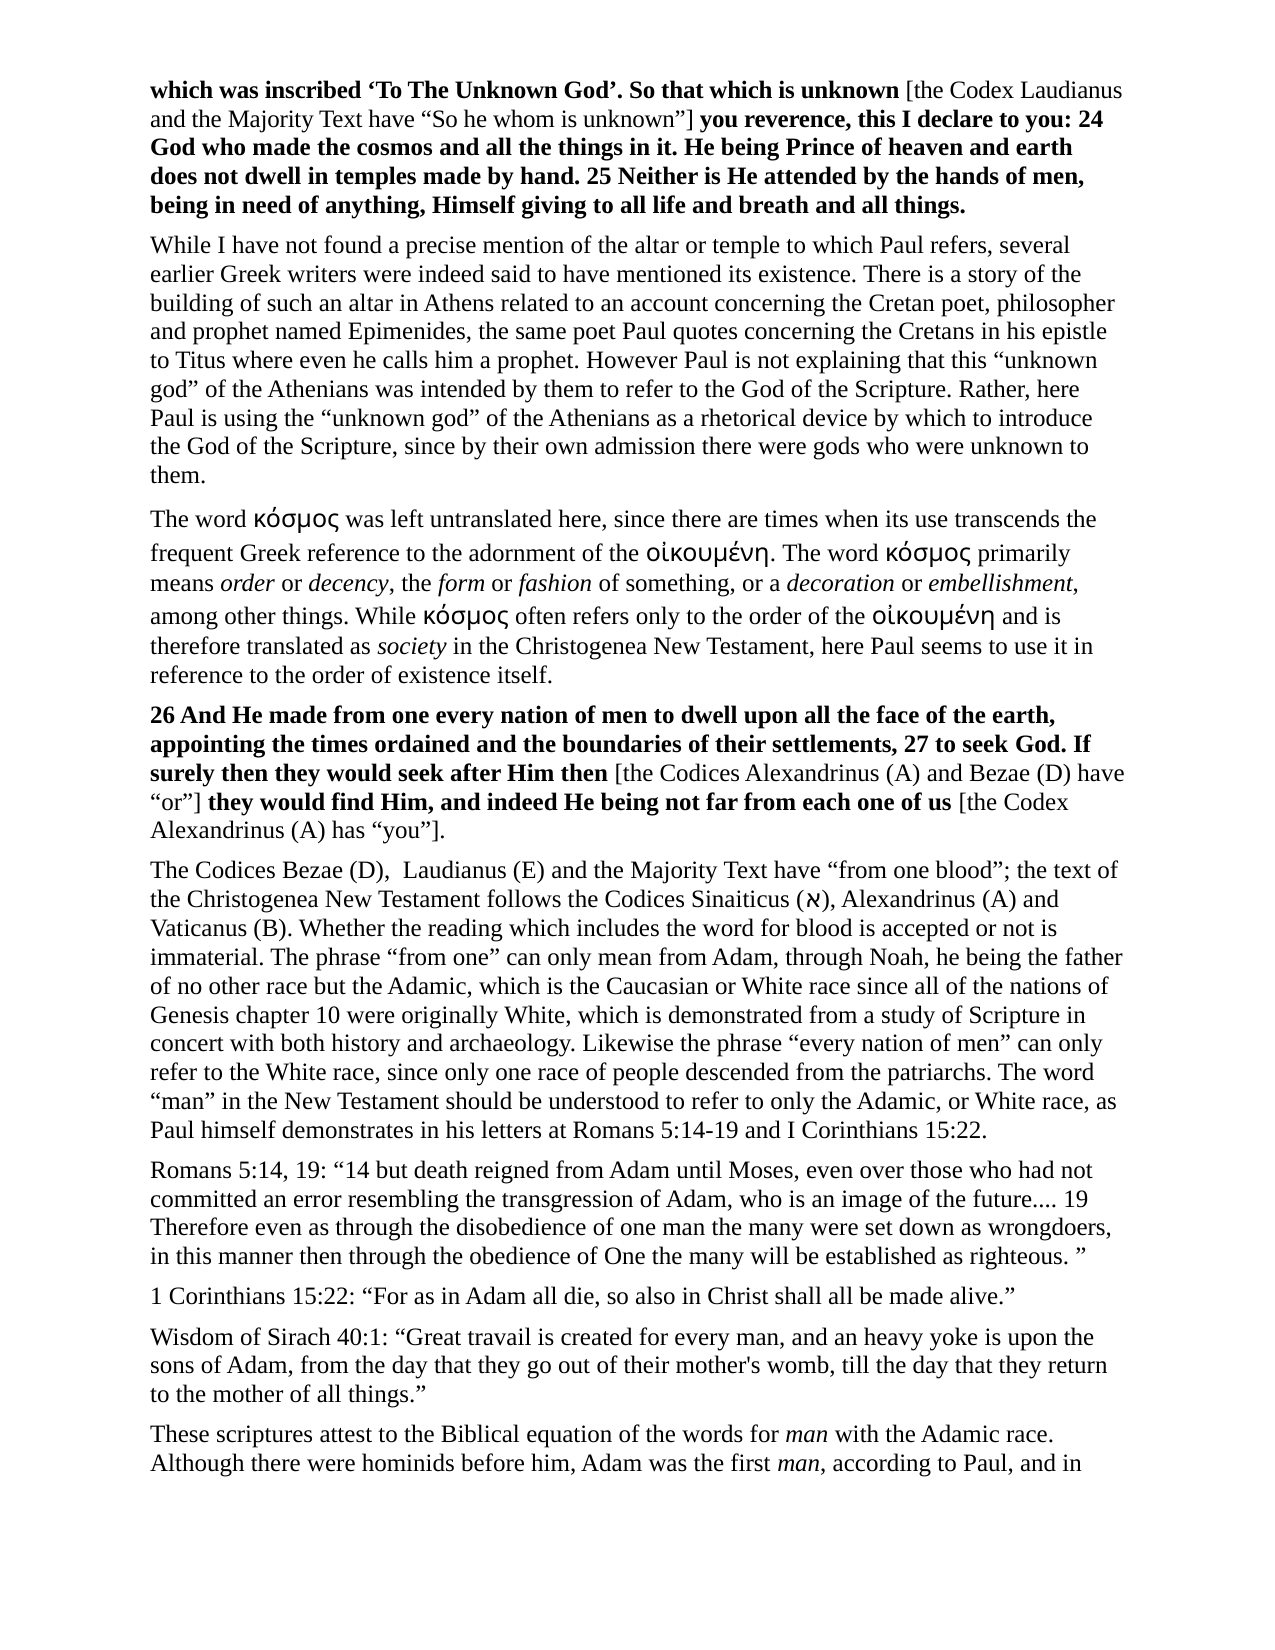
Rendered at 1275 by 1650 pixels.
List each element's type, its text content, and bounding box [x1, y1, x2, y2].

text While I have not found a precise mention of the altar or temple to which Paul refers, several earlier Greek writers were indeed said to have mentioned its existence. There is a story of the building of such an altar in Athens related to an account concerning the Cretan poet, philosopher and prophet named Epimenides, the same poet Paul quotes concerning the Cretans in his epistle to Titus where even he calls him a prophet. However Paul is not explaining that this “unknown god” of the Athenians was intended by them to refer to the God of the Scripture. Rather, here Paul is using the “unknown god” of the Athenians as a rhetorical device by which to introduce the God of the Scripture, since by their own admission there were gods who were unknown to them. [150, 230, 1125, 489]
text Wisdom of Sirach 40:1: “Great travail is created for every man, and an heavy yoke is upon the sons of Adam, from the day that they go out of their mother's womb, till the day that they return to the mother of all things.” [150, 1322, 1125, 1408]
text 26 And He made from one every nation of men to dwell upon all the face of the earth, appointing the times ordained and the boundaries of their settlements, 27 to seek God. If surely then they would seek after Him then [the Codices Alexandrinus (A) and Bezae (D) have “or”] they would find Him, and indeed He being not far from each one of us [the Codex Alexandrinus (A) has “you”]. [150, 700, 1125, 844]
text Romans 5:14, 19: “14 but death reigned from Adam until Moses, even over those who had not committed an error resembling the transgression of Adam, who is an image of the future.... 19 Therefore even as through the disobedience of one man the many were set down as wrongdoers, in this manner then through the obedience of One the many will be established as righteous. ” [150, 1155, 1125, 1270]
text These scriptures attest to the Biblical equation of the words for man with the Adamic race. Although there were hominids before him, Adam was the first man, according to Paul, and in [150, 1419, 1125, 1477]
text which was inscribed ‘To The Unknown God’. So that which is unknown [the Codex Laudianus and the Majority Text have “So he whom is unknown”] you reverence, this I declare to you: 24 God who made the cosmos and all the things in it. He being Prince of heaven and earth does not dwell in temples made by hand. 25 Neither is He attended by the hands of men, being in need of anything, Himself giving to all life and breath and all things. [150, 75, 1125, 219]
text 1 Corinthians 15:22: “For as in Adam all die, so also in Christ shall all be made alive.” [150, 1281, 1125, 1310]
text The Codices Bezae (D), Laudianus (E) and the Majority Text have “from one blood”; the text of the Christogenea New Testament follows the Codices Sinaiticus (א), Alexandrinus (A) and Vaticanus (B). Whether the reading which includes the word for blood is accepted or not is immaterial. The phrase “from one” can only mean from Adam, through Noah, he being the father of no other race but the Adamic, which is the Caucasian or White race since all of the nations of Genesis chapter 10 were originally White, which is demonstrated from a study of Scripture in concert with both history and archaeology. Likewise the phrase “every nation of men” can only refer to the White race, since only one race of people descended from the patriarchs. The word “man” in the New Testament should be understood to refer to only the Adamic, or White race, as Paul himself demonstrates in his letters at Romans 5:14-19 and I Corinthians 15:22. [150, 856, 1125, 1143]
text The word κόσμος was left untranslated here, since there are times when its use transcends the frequent Greek reference to the adornment of the οἰκουμένη. The word κόσμος primarily means order or decency, the form or fashion of something, or a decoration or embellishment, among other things. While κόσμος often refers only to the order of the οἰκουμένη and is therefore translated as society in the Christogenea New Testament, here Paul seems to use it in reference to the order of existence itself. [150, 500, 1125, 689]
